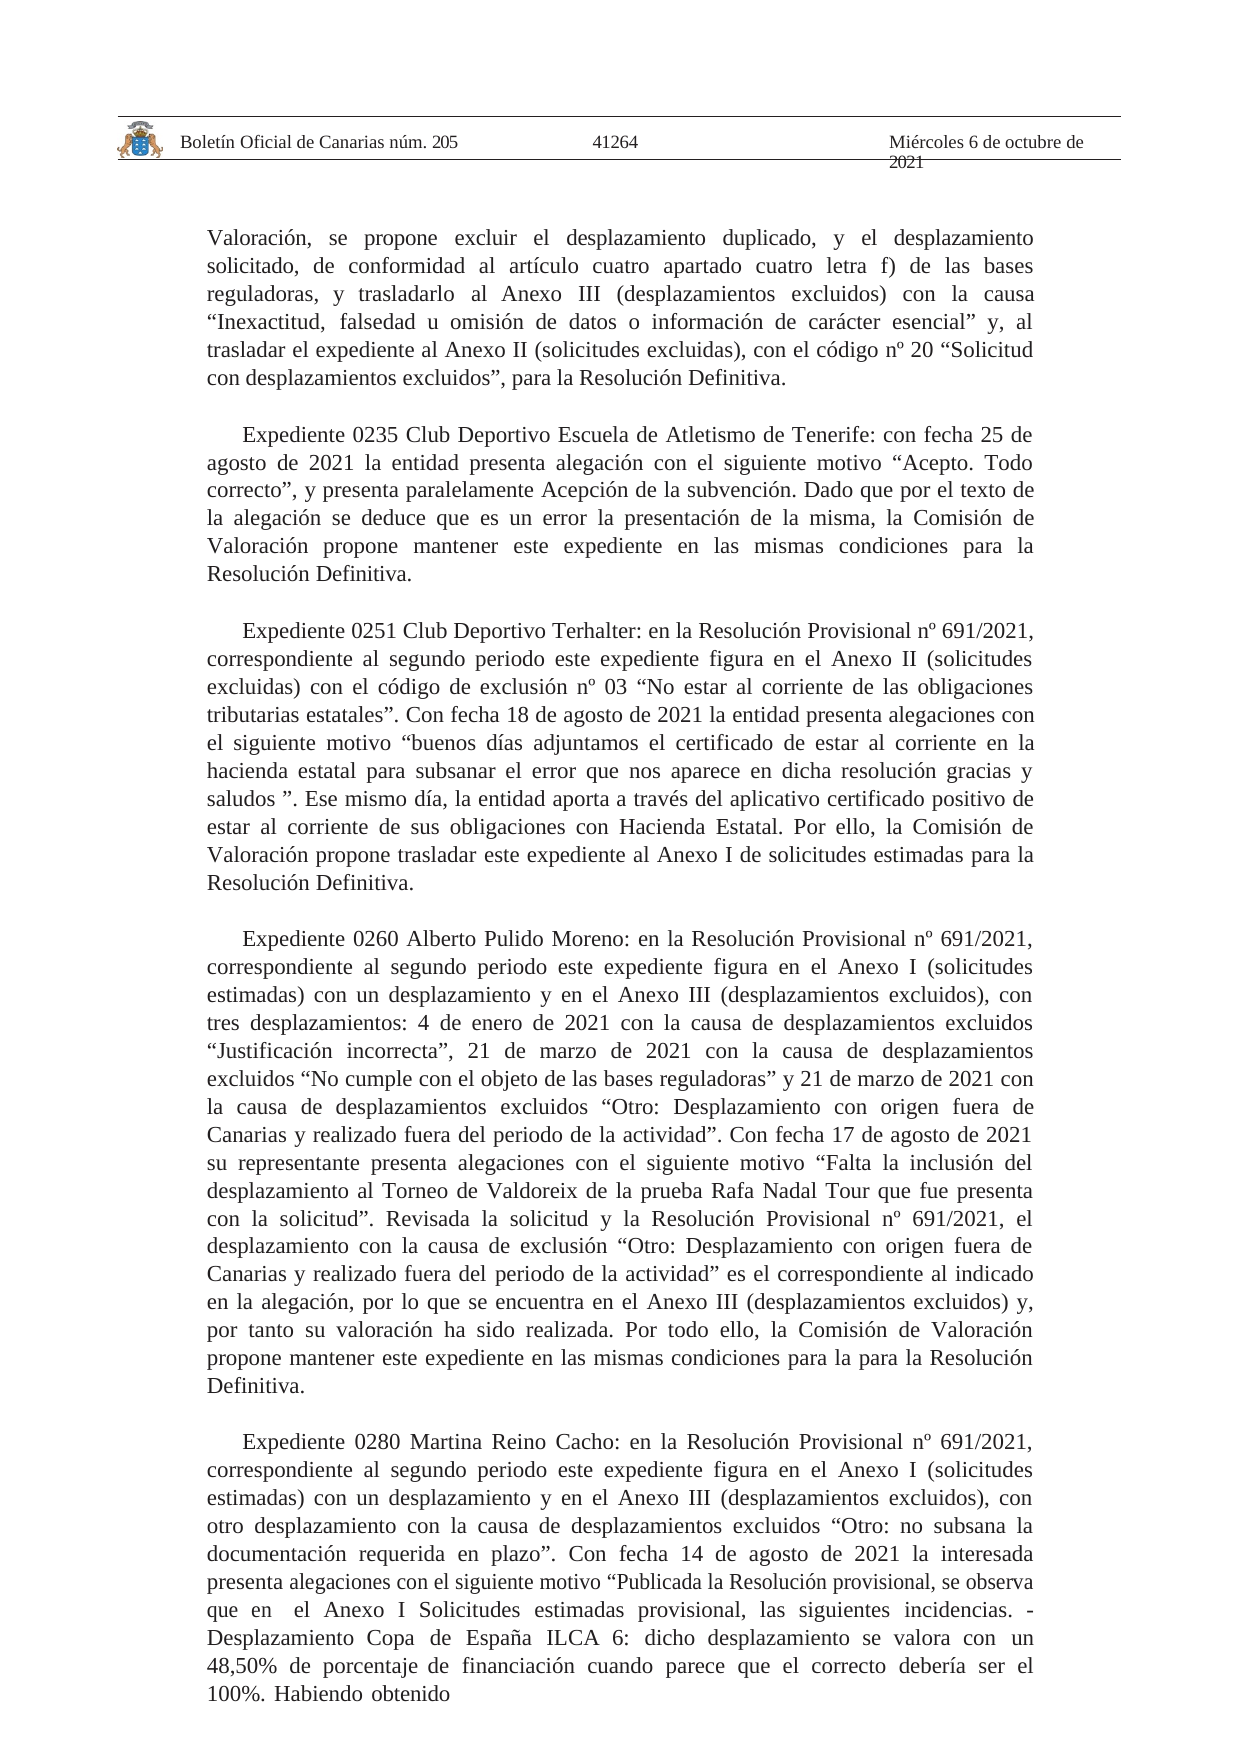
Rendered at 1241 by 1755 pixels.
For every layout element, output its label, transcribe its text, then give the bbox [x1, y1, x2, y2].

text Expediente 0235 Club Deportivo Escuela de Atletismo de Tenerife: con fecha 25 de agosto de 2021 la entidad presenta alegación con el siguiente motivo “Acepto. Todo correcto”, y presenta paralelamente Acepción de la subvención. Dado que por el texto de la alegación se deduce que es un error la presentación de la misma, la Comisión de Valoración propone mantener este expediente en las mismas condiciones para la Resolución Definitiva. [207, 421, 1034, 587]
text Valoración, se propone excluir el desplazamiento duplicado, y el desplazamiento solicitado, de conformidad al artículo cuatro apartado cuatro letra f) de las bases reguladoras, y trasladarlo al Anexo III (desplazamientos excluidos) con la causa “Inexactitud, falsedad u omisión de datos o información de carácter esencial” y, al trasladar el expediente al Anexo II (solicitudes excluidas), con el código nº 20 “Solicitud con desplazamientos excluidos”, para la Resolución Definitiva. [207, 224, 1034, 390]
text Expediente 0280 Martina Reino Cacho: en la Resolución Provisional nº 691/2021, correspondiente al segundo periodo este expediente figura en el Anexo I (solicitudes estimadas) con un desplazamiento y en el Anexo III (desplazamientos excluidos), con otro desplazamiento con la causa de desplazamientos excluidos “Otro: no subsana la documentación requerida en plazo”. Con fecha 14 de agosto de 2021 la interesada presenta alegaciones con el siguiente motivo “Publicada la Resolución provisional, se observa que en el Anexo I Solicitudes estimadas provisional, las siguientes incidencias. - Desplazamiento Copa de España ILCA 6: dicho desplazamiento se valora con un 48,50% de porcentaje de financiación cuando parece que el correcto debería ser el 100%. Habiendo obtenido [207, 1428, 1034, 1706]
text Expediente 0251 Club Deportivo Terhalter: en la Resolución Provisional nº 691/2021, correspondiente al segundo periodo este expediente figura en el Anexo II (solicitudes excluidas) con el código de exclusión nº 03 “No estar al corriente de las obligaciones tributarias estatales”. Con fecha 18 de agosto de 2021 la entidad presenta alegaciones con el siguiente motivo “buenos días adjuntamos el certificado de estar al corriente en la hacienda estatal para subsanar el error que nos aparece en dicha resolución gracias y saludos ”. Ese mismo día, la entidad aporta a través del aplicativo certificado positivo de estar al corriente de sus obligaciones con Hacienda Estatal. Por ello, la Comisión de Valoración propone trasladar este expediente al Anexo I de solicitudes estimadas para la Resolución Definitiva. [207, 617, 1034, 895]
text Expediente 0260 Alberto Pulido Moreno: en la Resolución Provisional nº 691/2021, correspondiente al segundo periodo este expediente figura en el Anexo I (solicitudes estimadas) con un desplazamiento y en el Anexo III (desplazamientos excluidos), con tres desplazamientos: 4 de enero de 2021 con la causa de desplazamientos excluidos “Justificación incorrecta”, 21 de marzo de 2021 con la causa de desplazamientos excluidos “No cumple con el objeto de las bases reguladoras” y 21 de marzo de 2021 con la causa de desplazamientos excluidos “Otro: Desplazamiento con origen fuera de Canarias y realizado fuera del periodo de la actividad”. Con fecha 17 de agosto de 2021 su representante presenta alegaciones con el siguiente motivo “Falta la inclusión del desplazamiento al Torneo de Valdoreix de la prueba Rafa Nadal Tour que fue presenta con la solicitud”. Revisada la solicitud y la Resolución Provisional nº 691/2021, el desplazamiento con la causa de exclusión “Otro: Desplazamiento con origen fuera de Canarias y realizado fuera del periodo de la actividad” es el correspondiente al indicado en la alegación, por lo que se encuentra en el Anexo III (desplazamientos excluidos) y, por tanto su valoración ha sido realizada. Por todo ello, la Comisión de Valoración propone mantener este expediente en las mismas condiciones para la para la Resolución Definitiva. [207, 925, 1034, 1398]
